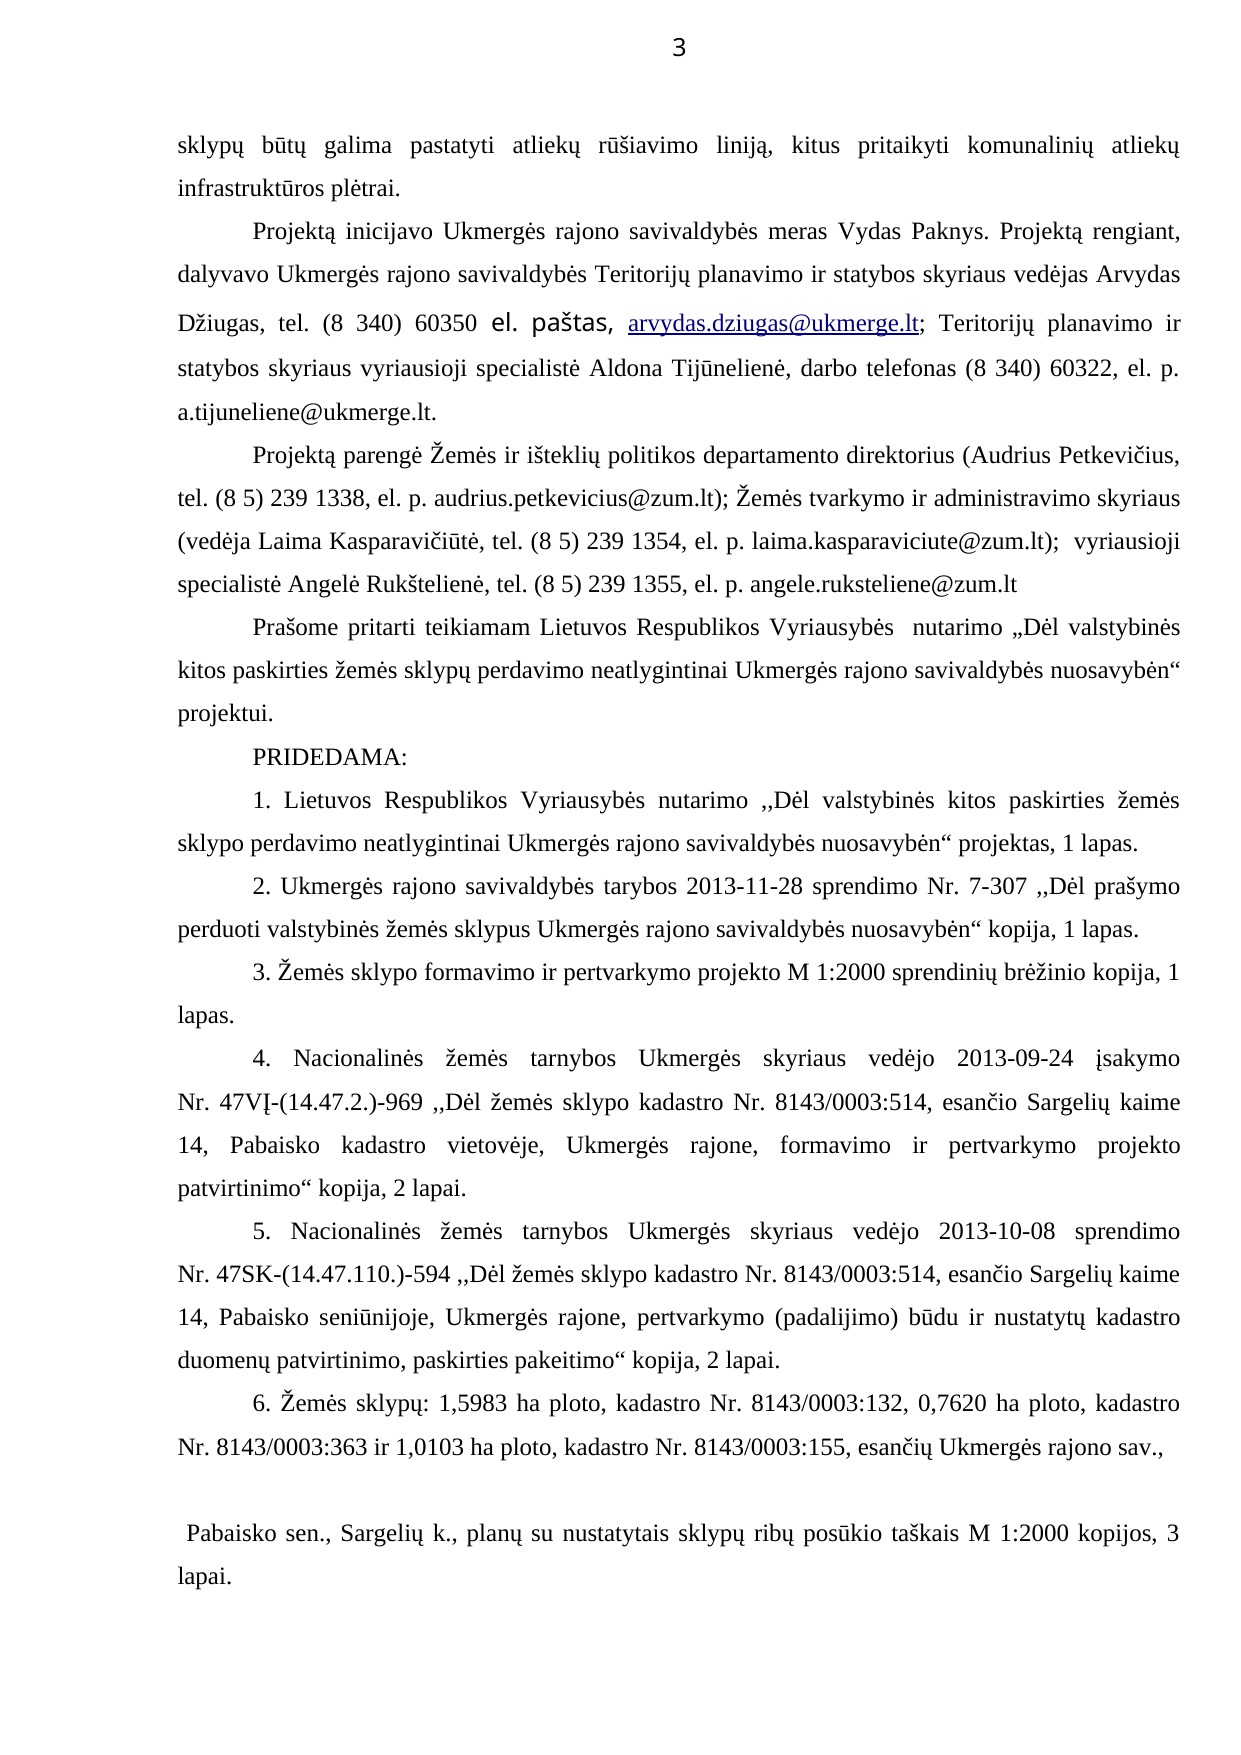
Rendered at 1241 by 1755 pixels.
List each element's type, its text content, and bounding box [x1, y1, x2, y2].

text sklypų būtų galima pastatyti atliekų rūšiavimo liniją, kitus pritaikyti komunalinių atliekų infrastruktūros plėtrai. [177, 130, 1181, 202]
text Projektą parengė Žemės ir išteklių politikos departamento direktorius (Audrius Petkevičius, tel. (8 5) 239 1338, el. p. audrius.petkevicius@zum.lt); Žemės tvarkymo ir administravimo skyriaus (vedėja Laima Kasparavičiūtė, tel. (8 5) 239 1354, el. p. laima.kasparaviciute@zum.lt); vyriausioji specialistė Angelė Rukštelienė, tel. (8 5) 239 1355, el. p. angele.ruksteliene@zum.lt [177, 440, 1181, 598]
text 4. Nacionalinės žemės tarnybos Ukmergės skyriaus vedėjo 2013-09-24 įsakymo Nr. 47VĮ-(14.47.2.)-969 ,,Dėl žemės sklypo kadastro Nr. 8143/0003:514, esančio Sargelių kaime 14, Pabaisko kadastro vietovėje, Ukmergės rajone, formavimo ir pertvarkymo projekto patvirtinimo“ kopija, 2 lapai. [177, 1043, 1181, 1202]
text Pabaisko sen., Sargelių k., planų su nustatytais sklypų ribų posūkio taškais M 1:2000 kopijos, 3 lapai. [177, 1518, 1181, 1590]
text Prašome pritarti teikiamam Lietuvos Respublikos Vyriausybės nutarimo „Dėl valstybinės kitos paskirties žemės sklypų perdavimo neatlygintinai Ukmergės rajono savivaldybės nuosavybėn“ projektui. [177, 612, 1181, 727]
text PRIDEDAMA: [177, 742, 1181, 770]
text 2. Ukmergės rajono savivaldybės tarybos 2013-11-28 sprendimo Nr. 7-307 ,,Dėl prašymo perduoti valstybinės žemės sklypus Ukmergės rajono savivaldybės nuosavybėn“ kopija, 1 lapas. [177, 871, 1181, 943]
text 1. Lietuvos Respublikos Vyriausybės nutarimo ,,Dėl valstybinės kitos paskirties žemės sklypo perdavimo neatlygintinai Ukmergės rajono savivaldybės nuosavybėn“ projektas, 1 lapas. [177, 785, 1181, 857]
text 6. Žemės sklypų: 1,5983 ha ploto, kadastro Nr. 8143/0003:132, 0,7620 ha ploto, kadastro Nr. 8143/0003:363 ir 1,0103 ha ploto, kadastro Nr. 8143/0003:155, esančių Ukmergės rajono sav., [177, 1388, 1181, 1460]
text 3. Žemės sklypo formavimo ir pertvarkymo projekto M 1:2000 sprendinių brėžinio kopija, 1 lapas. [177, 957, 1181, 1029]
text 5. Nacionalinės žemės tarnybos Ukmergės skyriaus vedėjo 2013-10-08 sprendimo Nr. 47SK-(14.47.110.)-594 ,,Dėl žemės sklypo kadastro Nr. 8143/0003:514, esančio Sargelių kaime 14, Pabaisko seniūnijoje, Ukmergės rajone, pertvarkymo (padalijimo) būdu ir nustatytų kadastro duomenų patvirtinimo, paskirties pakeitimo“ kopija, 2 lapai. [177, 1216, 1181, 1374]
text Projektą inicijavo Ukmergės rajono savivaldybės meras Vydas Paknys. Projektą rengiant, dalyvavo Ukmergės rajono savivaldybės Teritorijų planavimo ir statybos skyriaus vedėjas Arvydas Džiugas, tel. (8 340) 60350 el. paštas, arvydas.dziugas@ukmerge.lt; Teritorijų planavimo ir statybos skyriaus vyriausioji specialistė Aldona Tijūnelienė, darbo telefonas (8 340) 60322, el. p. a.tijuneliene@ukmerge.lt. [177, 216, 1181, 425]
